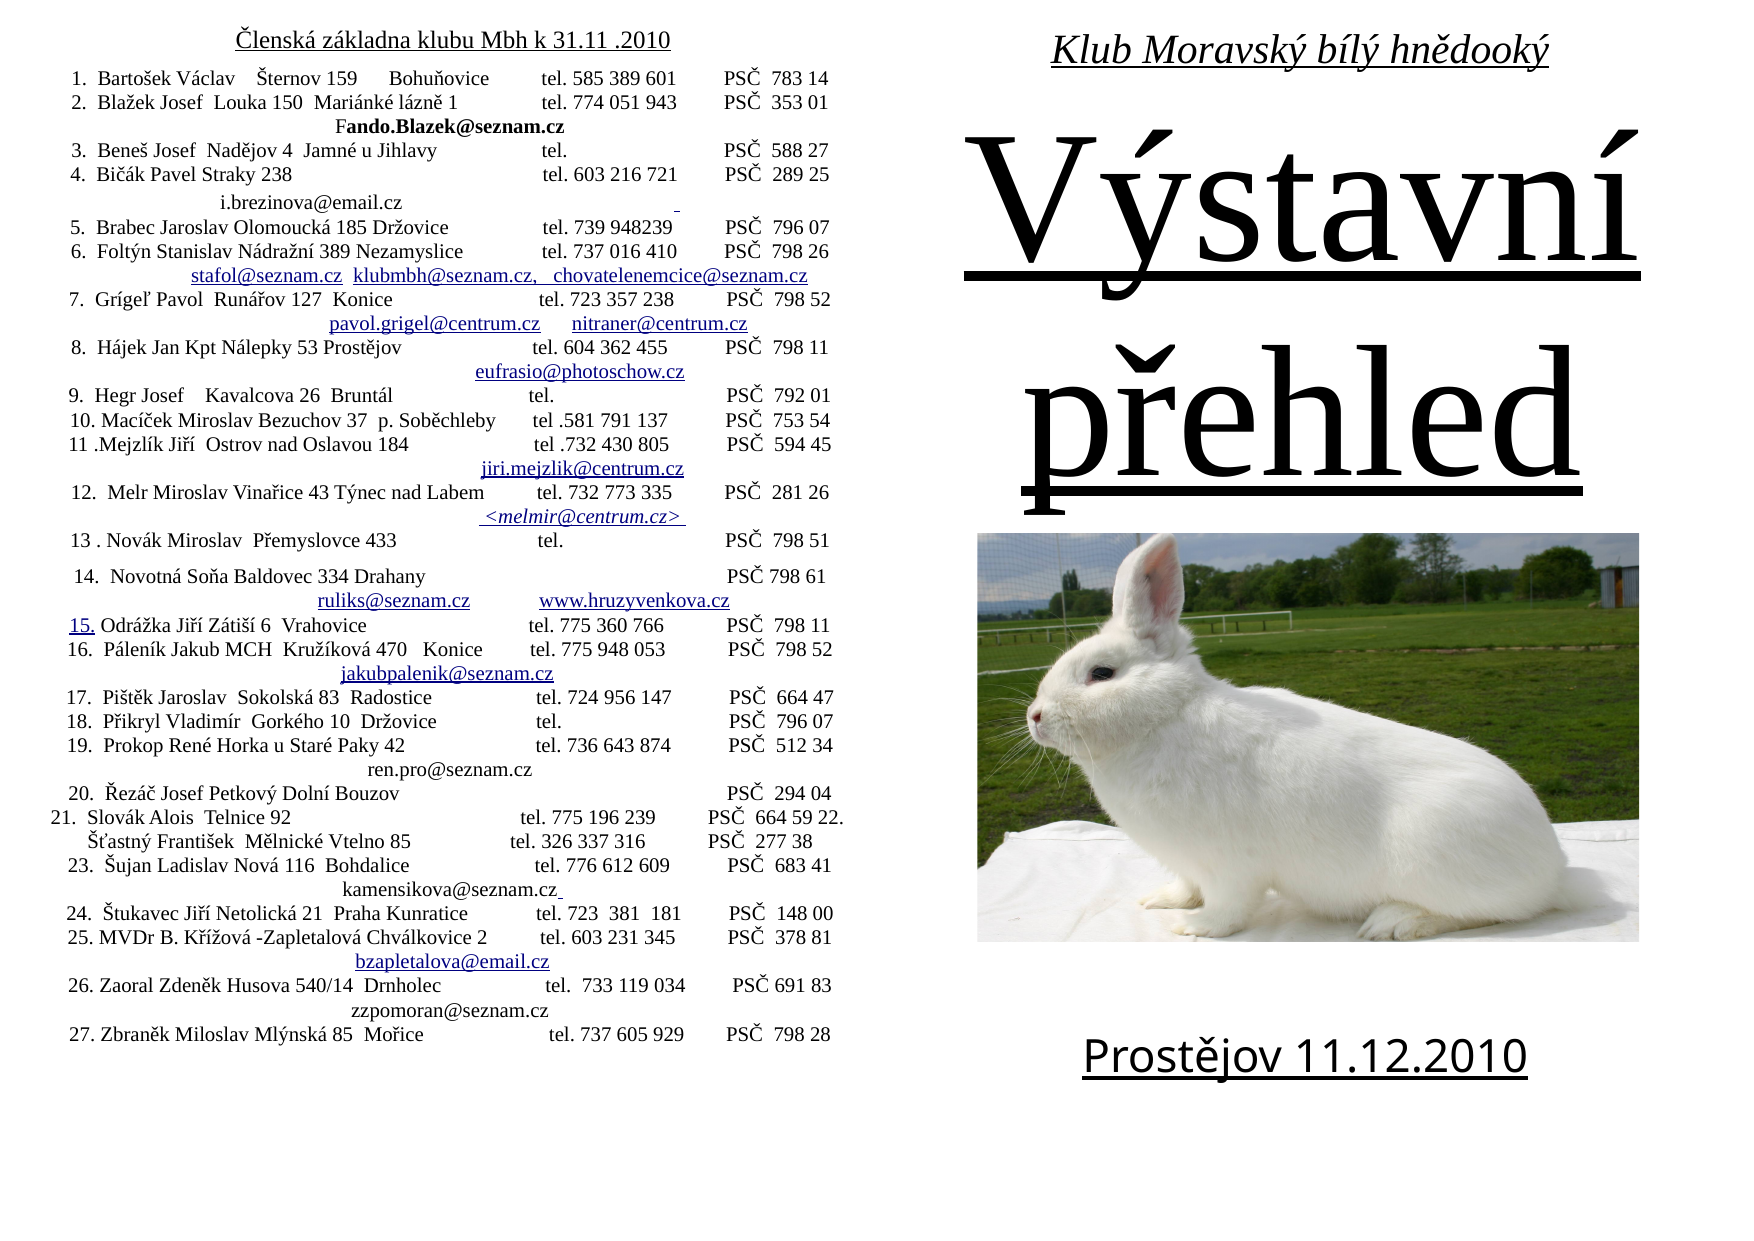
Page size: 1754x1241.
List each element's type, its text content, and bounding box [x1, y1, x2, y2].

picture [977, 533, 1640, 942]
text Prostějov 11.12.2010 [899, 1024, 1704, 1086]
text 1. Bartošek Václav Šternov 159 Bohuňovice tel. 585 389 601 PSČ 783 14 2. Blažek Josef Louka 150 Mariánké lázně 1 tel. 774 051 943 PSČ 353 01 Fando.Blazek@seznam.cz 3. Beneš Josef Nadějov 4 Jamné u Jihlavy tel. PSČ 588 27 4. Bičák Pavel Straky 238 tel. 603 216 721 PSČ 289 25 i.brezinova@email.cz 5. Brabec Jaroslav Olomoucká 185 Držovice tel. 739 948239 PSČ 796 07 6. Foltýn Stanislav Nádražní 389 Nezamyslice tel. 737 016 410 PSČ 798 26 stafol@seznam.cz klubmbh@seznam.cz, chovatelenemcice@seznam.cz 7. Grígeľ Pavol Runářov 127 Konice tel. 723 357 238 PSČ 798 52 pavol.grigel@centrum.cz nitraner@centrum.cz 8. Hájek Jan Kpt Nálepky 53 Prostějov tel. 604 362 455 PSČ 798 11 eufrasio@photoschow.cz 9. Hegr Josef Kavalcova 26 Bruntál tel. PSČ 792 01 10. Macíček Miroslav Bezuchov 37 p. Soběchleby tel .581 791 137 PSČ 753 54 11 .Mejzlík Jiří Ostrov nad Oslavou 184 tel .732 430 805 PSČ 594 45 jiri.mejzlik@centrum.cz 12. Melr Miroslav Vinařice 43 Týnec nad Labem tel. 732 773 335 PSČ 281 26 <melmir@centrum.cz> 13 . Novák Miroslav Přemyslovce 433 tel. PSČ 798 51 [47, 66, 852, 552]
text 14. Novotná Soňa Baldovec 334 Drahany PSČ 798 61 ruliks@seznam.cz www.hruzyvenkova.cz 15. Odrážka Jiří Zátiší 6 Vrahovice tel. 775 360 766 PSČ 798 11 16. Páleník Jakub MCH Kružíková 470 Konice tel. 775 948 053 PSČ 798 52 jakubpalenik@seznam.cz 17. Pištěk Jaroslav Sokolská 83 Radostice tel. 724 956 147 PSČ 664 47 18. Přikryl Vladimír Gorkého 10 Držovice tel. PSČ 796 07 19. Prokop René Horka u Staré Paky 42 tel. 736 643 874 PSČ 512 34 ren.pro@seznam.cz 20. Řezáč Josef Petkový Dolní Bouzov PSČ 294 04 21. Slovák Alois Telnice 92 tel. 775 196 239 PSČ 664 59 22. Šťastný František Mělnické Vtelno 85 tel. 326 337 316 PSČ 277 38 23. Šujan Ladislav Nová 116 Bohdalice tel. 776 612 609 PSČ 683 41 kamensikova@seznam.cz 24. Štukavec Jiří Netolická 21 Praha Kunratice tel. 723 381 181 PSČ 148 00 25. MVDr B. Křížová -Zapletalová Chválkovice 2 tel. 603 231 345 PSČ 378 81 bzapletalova@email.cz 26. Zaoral Zdeněk Husova 540/14 Drnholec tel. 733 119 034 PSČ 691 83 zzpomoran@seznam.cz 27. Zbraněk Miloslav Mlýnská 85 Mořice tel. 737 605 929 PSČ 798 28 [47, 564, 852, 1046]
text Výstavní přehled [899, 85, 1704, 516]
text Klub Moravský bílý hnědooký [899, 25, 1704, 73]
text Členská základna klubu Mbh k 31.11 .2010 [47, 25, 852, 53]
